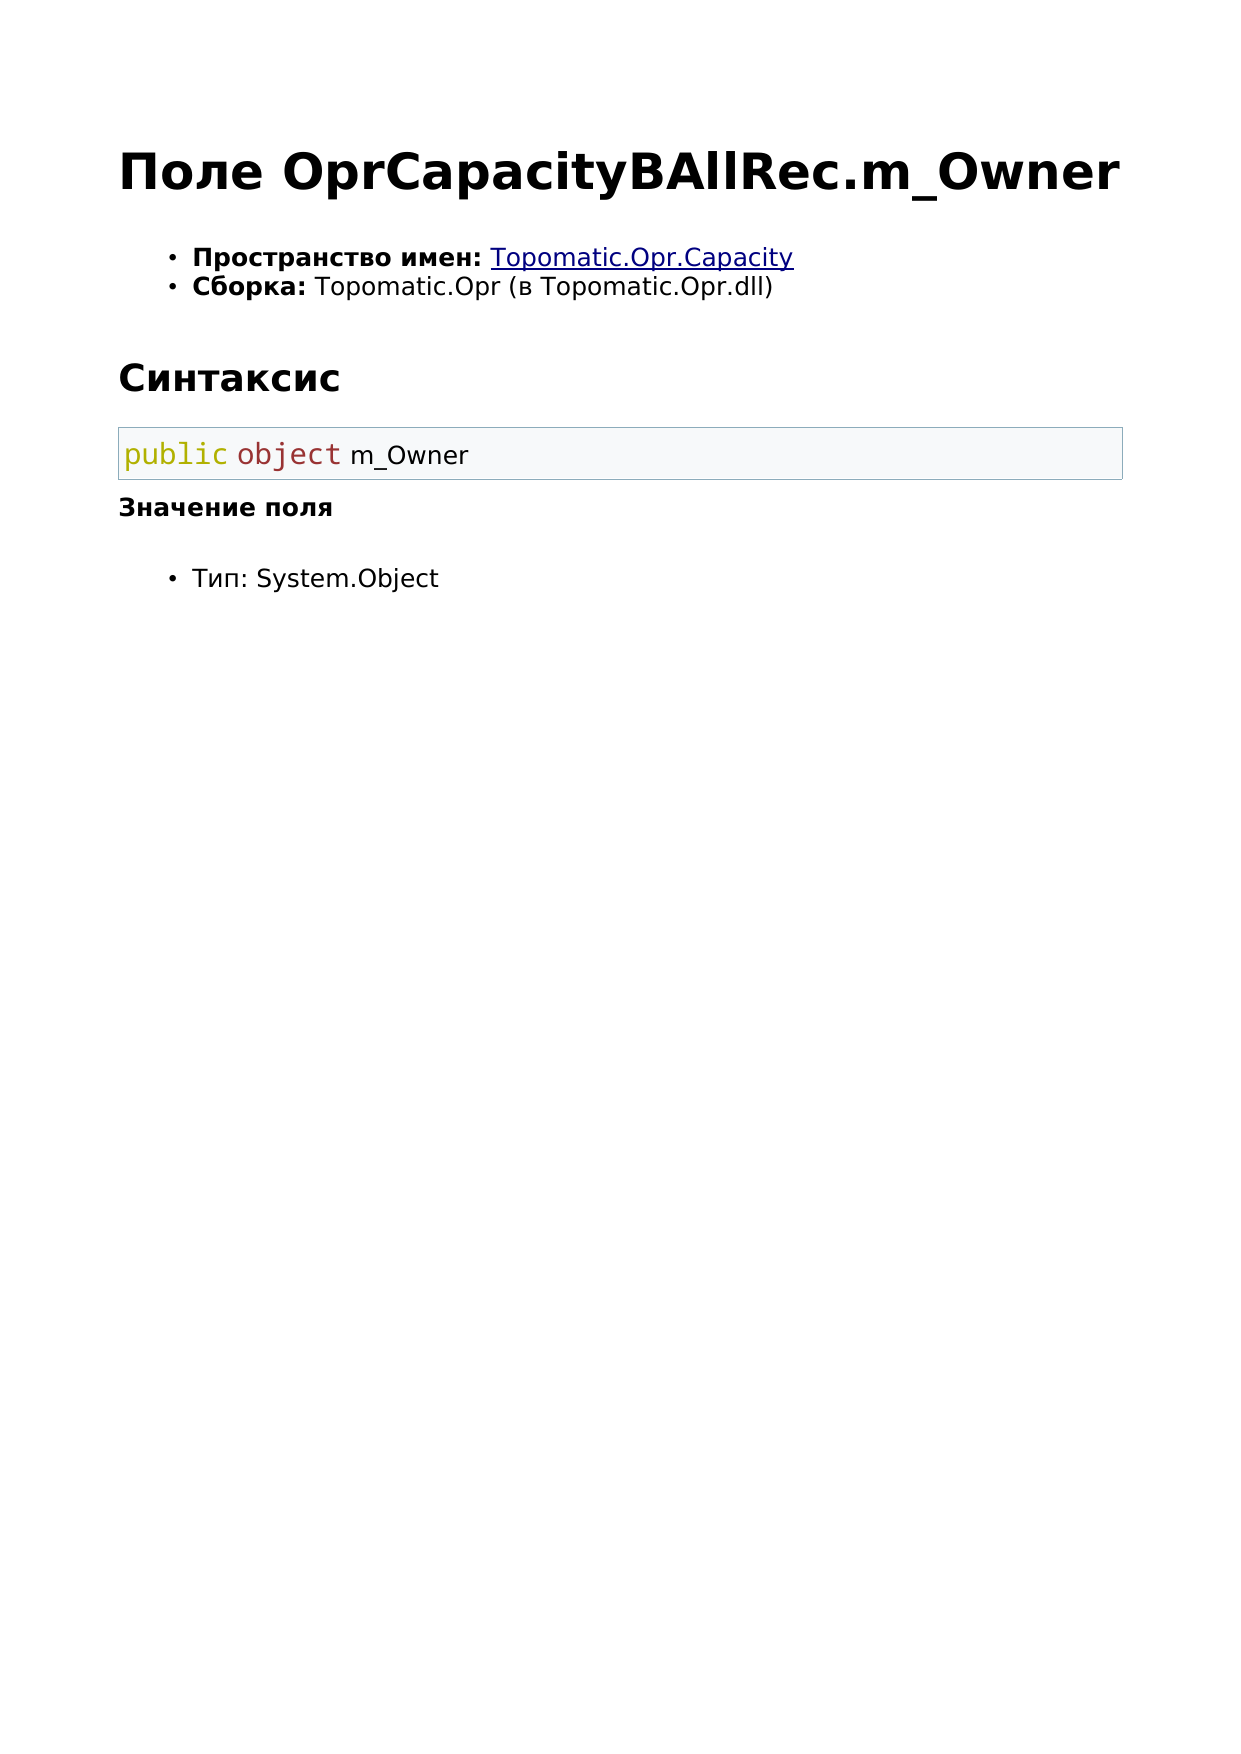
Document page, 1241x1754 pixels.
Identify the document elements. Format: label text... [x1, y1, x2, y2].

list Тип: System.Object [177, 564, 1122, 594]
list Пространство имен: Topomatic.Opr.Capacity [177, 243, 1122, 272]
subtitle Синтаксис [118, 356, 1122, 400]
list Сборка: Topomatic.Opr (в Topomatic.Opr.dll) [177, 272, 1122, 302]
text Значение поля [118, 493, 1122, 523]
table_header public object m_Owner [119, 428, 1122, 478]
subtitle Поле OprCapacityBAllRec.m_Owner [118, 143, 1122, 201]
